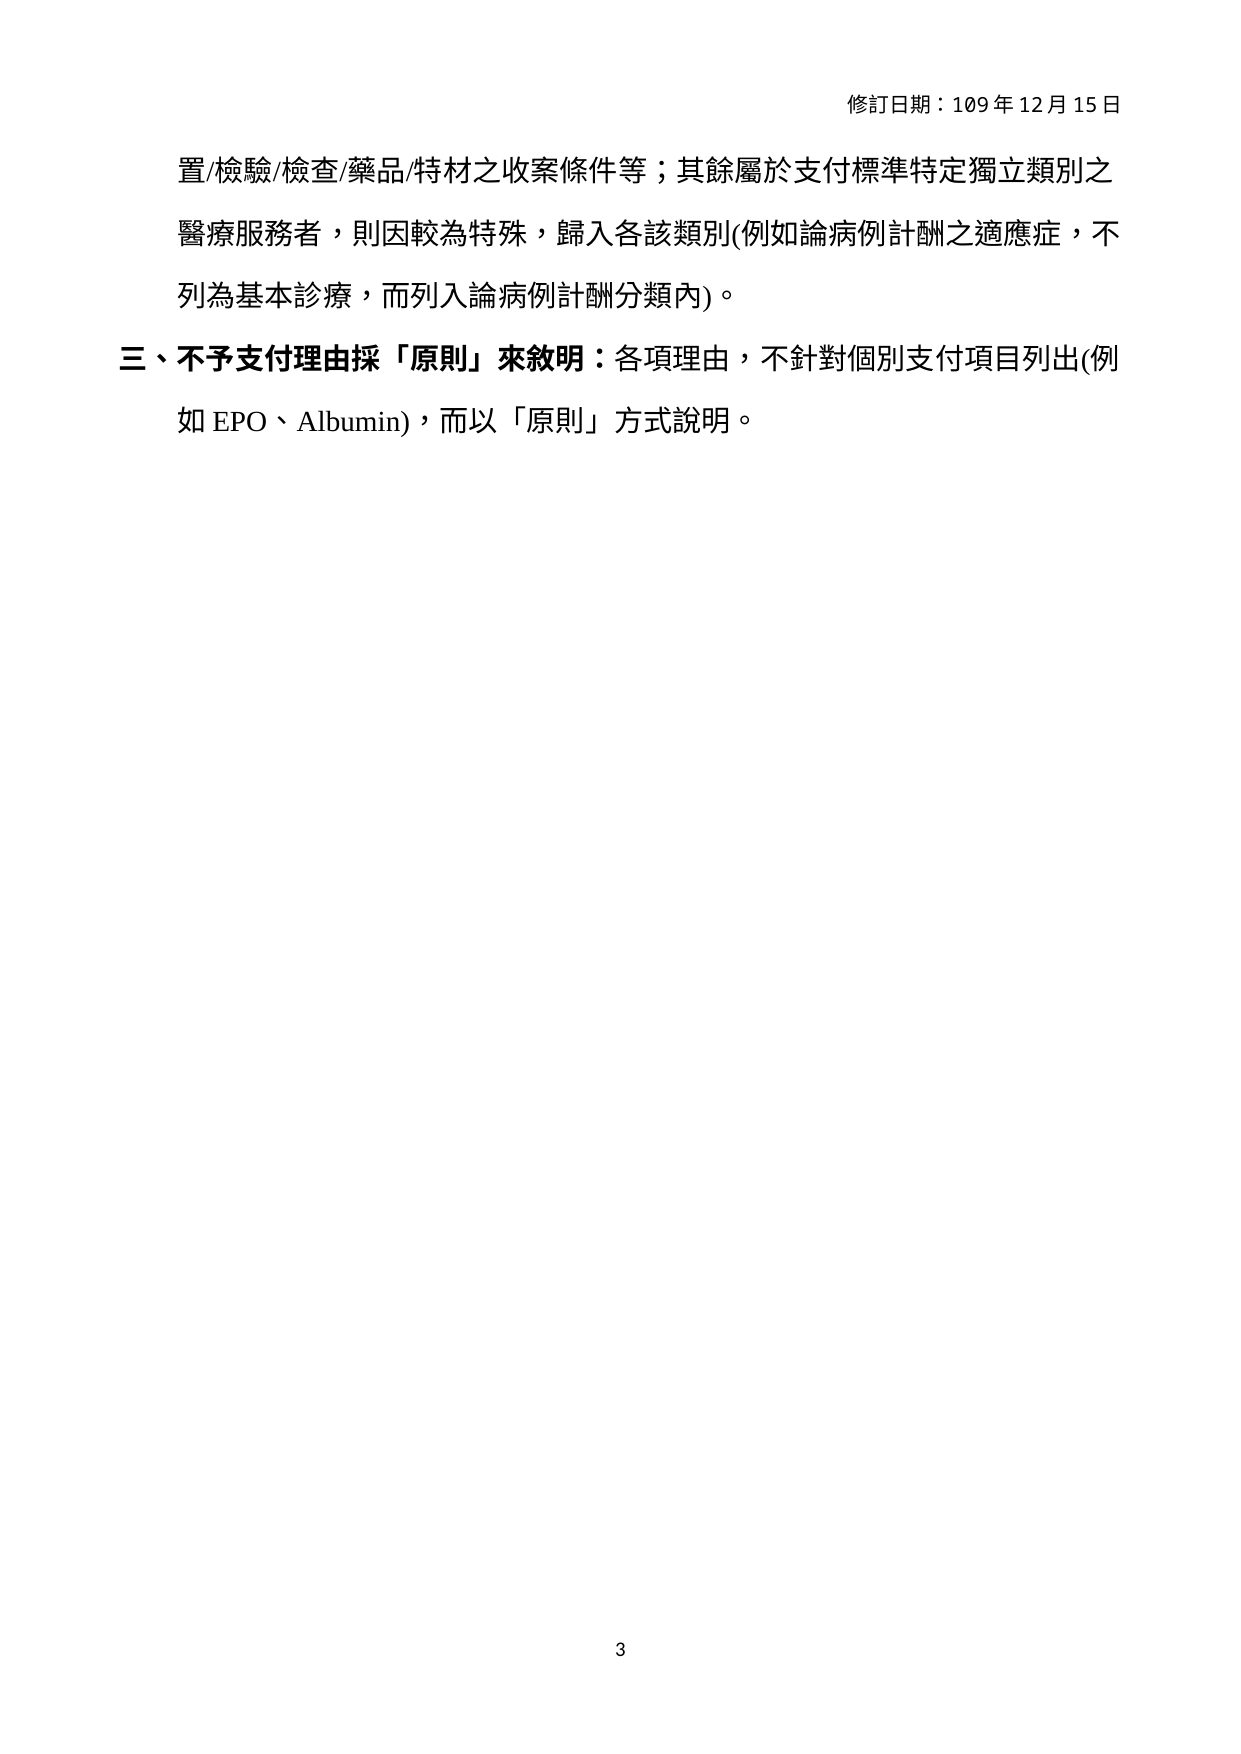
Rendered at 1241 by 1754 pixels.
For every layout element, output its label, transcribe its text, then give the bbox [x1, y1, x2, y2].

text 置/檢驗/檢查/藥品/特材之收案條件等；其餘屬於支付標準特定獨立類別之醫療服務者，則因較為特殊，歸入各該類別(例如論病例計酬之適應症，不列為基本診療，而列入論病例計酬分類內)。 [118, 127, 1122, 315]
text 三、不予支付理由採「原則」來敘明：各項理由，不針對個別支付項目列出(例如EPO、Albumin)，而以「原則」方式說明。 [118, 315, 1122, 440]
